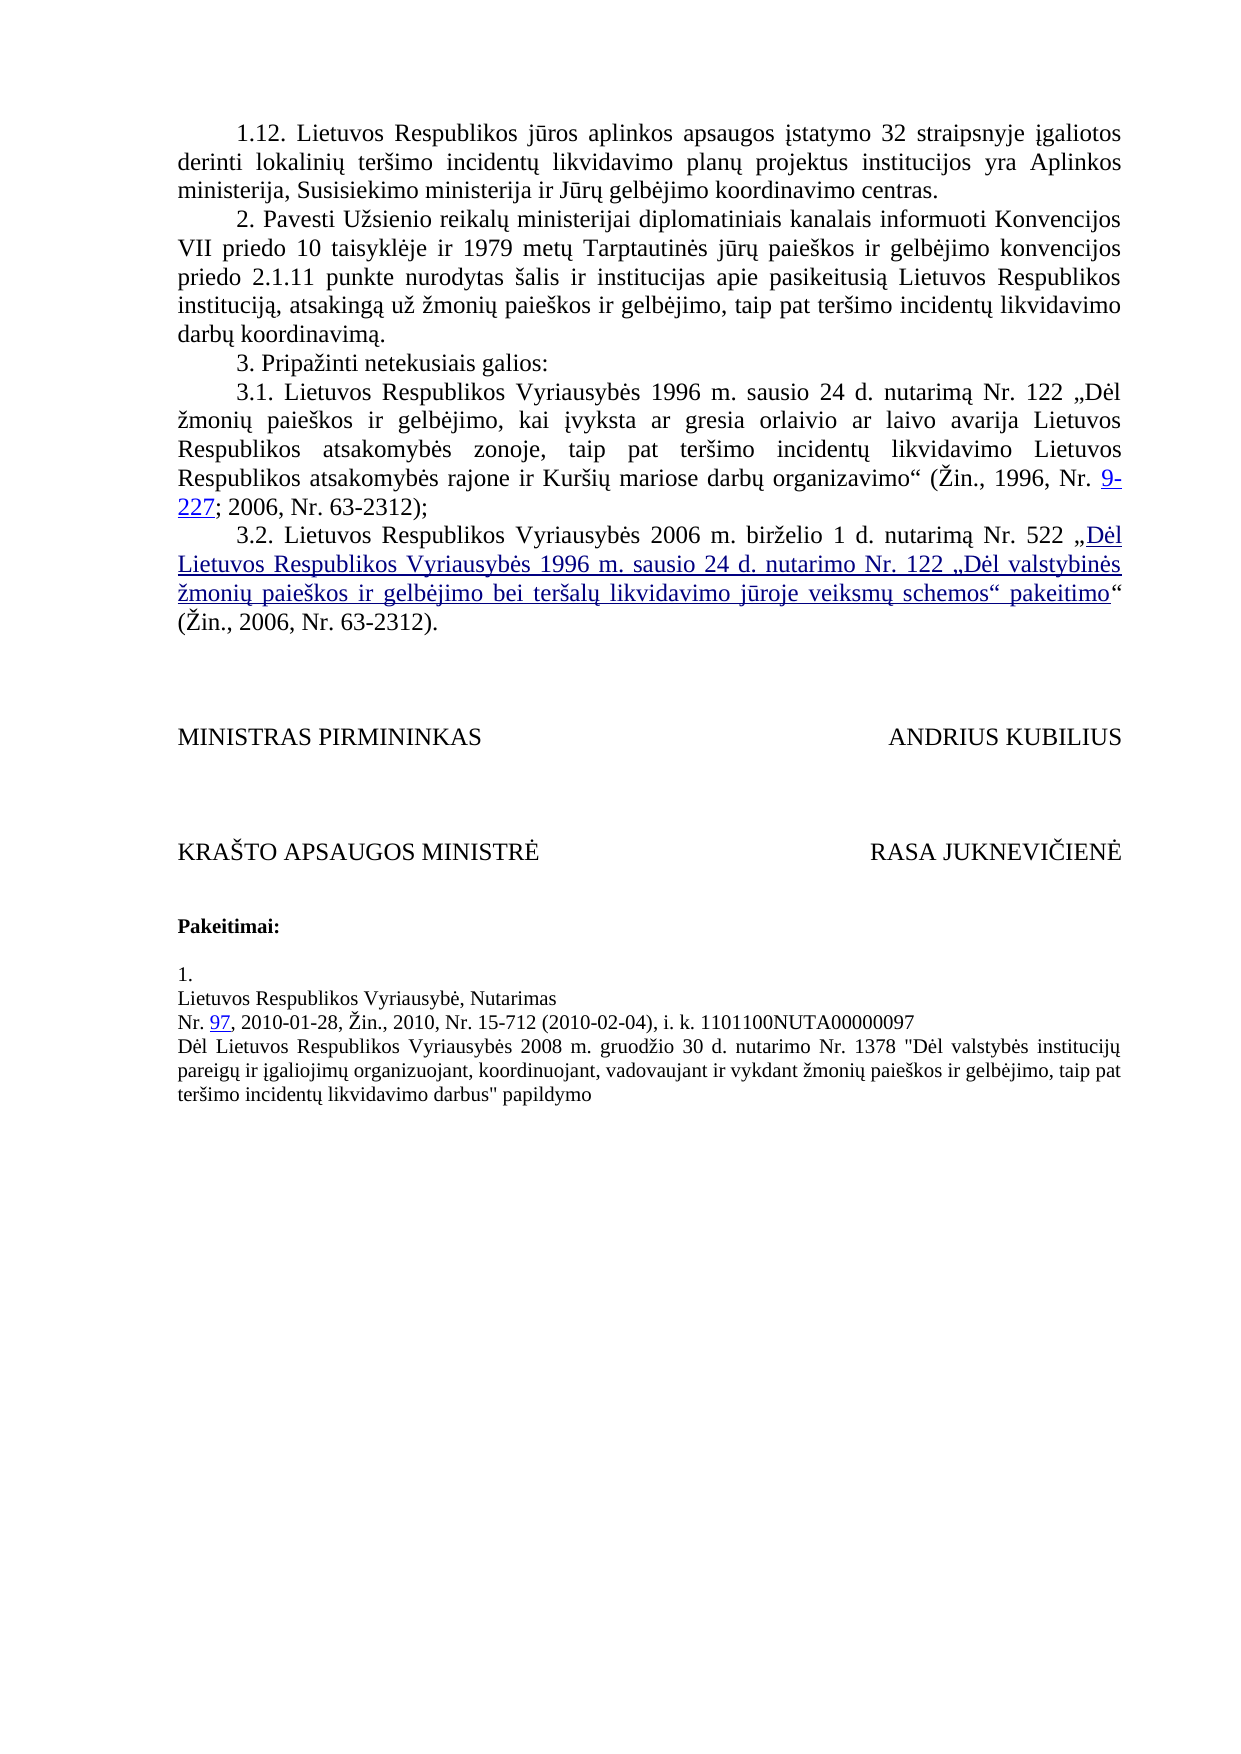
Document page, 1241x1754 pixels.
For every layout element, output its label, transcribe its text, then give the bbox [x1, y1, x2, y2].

text 3.1. Lietuvos Respublikos Vyriausybės 1996 m. sausio 24 d. nutarimą Nr. 122 „Dėl žmonių paieškos ir gelbėjimo, kai įvyksta ar gresia orlaivio ar laivo avarija Lietuvos Respublikos atsakomybės zonoje, taip pat teršimo incidentų likvidavimo Lietuvos Respublikos atsakomybės rajone ir Kuršių mariose darbų organizavimo“ (Žin., 1996, Nr. 9-227; 2006, Nr. 63-2312); [177, 377, 1122, 521]
text 3. Pripažinti netekusiais galios: [177, 348, 1122, 377]
text MINISTRAS PIRMININKAS ANDRIUS KUBILIUS [177, 722, 1122, 751]
text Pakeitimai: [177, 914, 1122, 938]
text Dėl Lietuvos Respublikos Vyriausybės 2008 m. gruodžio 30 d. nutarimo Nr. 1378 "Dėl valstybės institucijų pareigų ir įgaliojimų organizuojant, koordinuojant, vadovaujant ir vykdant žmonių paieškos ir gelbėjimo, taip pat teršimo incidentų likvidavimo darbus" papildymo [177, 1034, 1122, 1106]
text Lietuvos Respublikos Vyriausybė, Nutarimas [177, 986, 1122, 1010]
text 2. Pavesti Užsienio reikalų ministerijai diplomatiniais kanalais informuoti Konvencijos VII priedo 10 taisyklėje ir 1979 metų Tarptautinės jūrų paieškos ir gelbėjimo konvencijos priedo 2.1.11 punkte nurodytas šalis ir institucijas apie pasikeitusią Lietuvos Respublikos instituciją, atsakingą už žmonių paieškos ir gelbėjimo, taip pat teršimo incidentų likvidavimo darbų koordinavimą. [177, 204, 1122, 348]
text KRAŠTO APSAUGOS MINISTRĖ RASA JUKNEVIČIENĖ [177, 837, 1122, 866]
text žmonių paieškos ir gelbėjimo bei teršalų likvidavimo jūroje veiksmų schemos“ pakeitimo“ (Žin., 2006, Nr. 63-2312). [177, 575, 1122, 636]
text 1.12. Lietuvos Respublikos jūros aplinkos apsaugos įstatymo 32 straipsnyje įgaliotos derinti lokalinių teršimo incidentų likvidavimo planų projektus institucijos yra Aplinkos ministerija, Susisiekimo ministerija ir Jūrų gelbėjimo koordinavimo centras. [177, 118, 1122, 204]
text 3.2. Lietuvos Respublikos Vyriausybės 2006 m. birželio 1 d. nutarimą Nr. 522 „Dėl Lietuvos Respublikos Vyriausybės 1996 m. sausio 24 d. nutarimo Nr. 122 „Dėl valstybinės [177, 521, 1122, 574]
text 1. [177, 962, 1122, 986]
text Nr. 97, 2010-01-28, Žin., 2010, Nr. 15-712 (2010-02-04), i. k. 1101100NUTA00000097 [177, 1010, 1122, 1034]
